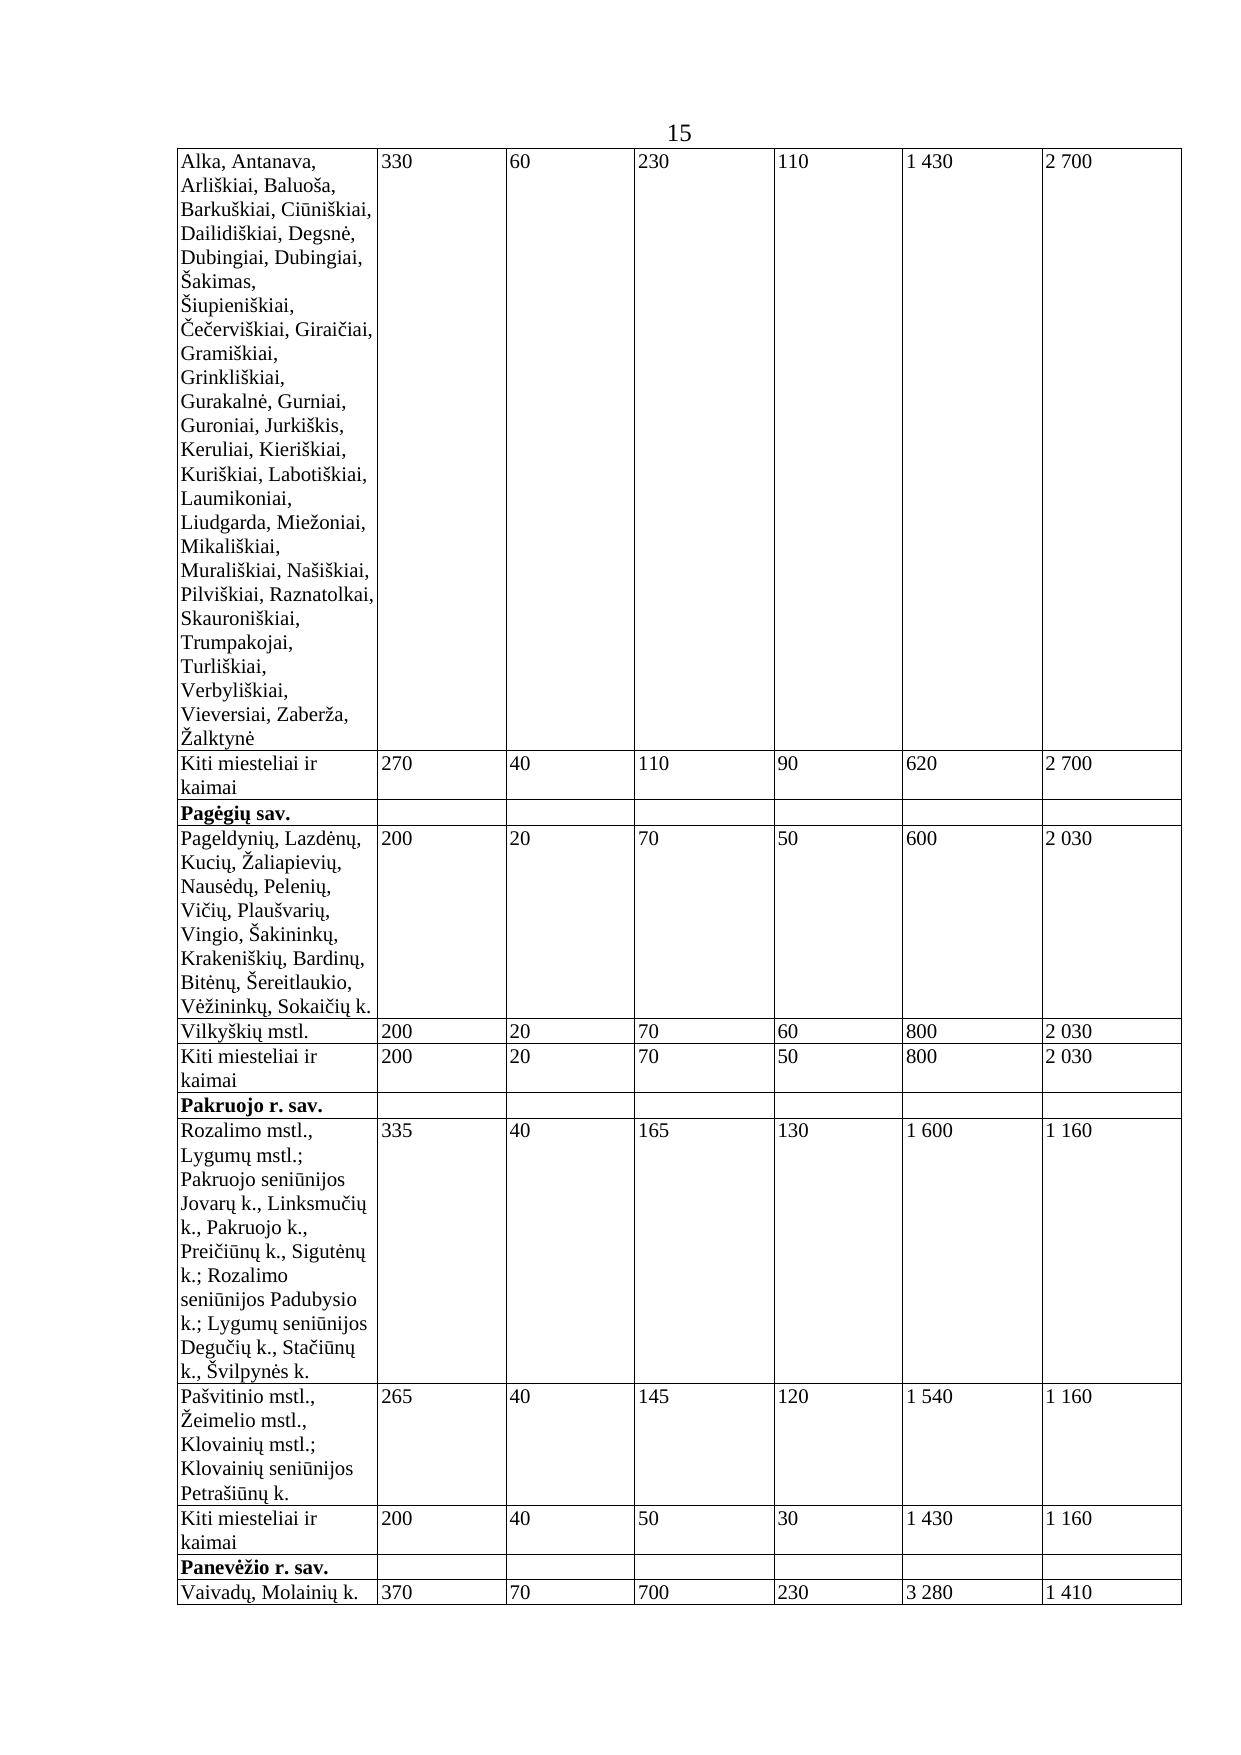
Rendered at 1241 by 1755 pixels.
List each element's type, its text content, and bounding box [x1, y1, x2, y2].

table_cell 800 [903, 1044, 1042, 1092]
table_cell 200 [378, 1506, 506, 1554]
table_cell 20 [507, 826, 634, 1018]
table_cell 60 [507, 149, 634, 750]
table_cell Vaivadų, Molainių k. [178, 1580, 377, 1604]
table_cell Rozalimo mstl., Lygumų mstl.; Pakruojo seniūnijos Jovarų k., Linksmučių k., Pakruojo k., Preičiūnų k., Sigutėnų k.; Rozalimo seniūnijos Padubysio k.; Lygumų seniūnijos Degučių k., Stačiūnų k., Švilpynės k. [178, 1119, 377, 1383]
table_cell [507, 1555, 634, 1579]
table_cell Pagėgių sav. [178, 800, 377, 824]
table_cell 165 [635, 1119, 774, 1383]
table_cell 1 430 [903, 1506, 1042, 1554]
table_cell [903, 1093, 1042, 1117]
table_cell Kiti miesteliai ir kaimai [178, 1506, 377, 1554]
table_cell Pageldynių, Lazdėnų, Kucių, Žaliapievių, Nausėdų, Pelenių, Vičių, Plaušvarių, Vingio, Šakininkų, Krakeniškių, Bardinų, Bitėnų, Šereitlaukio, Vėžininkų, Sokaičių k. [178, 826, 377, 1018]
table_cell [635, 1555, 774, 1579]
table_cell 130 [775, 1119, 902, 1383]
table_cell 2 030 [1043, 826, 1181, 1018]
table_cell [775, 800, 902, 824]
table_cell 230 [775, 1580, 902, 1604]
table_cell 330 [378, 149, 506, 750]
table_cell 230 [635, 149, 774, 750]
table_cell 1 540 [903, 1384, 1042, 1504]
table_cell 70 [635, 826, 774, 1018]
table_cell [507, 1093, 634, 1117]
table_cell 50 [775, 1044, 902, 1092]
table_cell [378, 1555, 506, 1579]
table_cell 20 [507, 1019, 634, 1043]
table_cell 1 160 [1043, 1384, 1181, 1504]
table_cell 2 030 [1043, 1019, 1181, 1043]
table_cell [903, 800, 1042, 824]
table_cell [903, 1555, 1042, 1579]
table_cell 50 [775, 826, 902, 1018]
table_cell 620 [903, 751, 1042, 799]
table_cell 60 [775, 1019, 902, 1043]
table_cell [1043, 1555, 1181, 1579]
table_cell 70 [507, 1580, 634, 1604]
table_cell 2 030 [1043, 1044, 1181, 1092]
table_cell [507, 800, 634, 824]
table_cell 110 [635, 751, 774, 799]
table_cell 2 700 [1043, 751, 1181, 799]
table_cell 50 [635, 1506, 774, 1554]
table_cell 40 [507, 1384, 634, 1504]
table_cell [378, 1093, 506, 1117]
table_cell 30 [775, 1506, 902, 1554]
table_cell 70 [635, 1019, 774, 1043]
table_cell 600 [903, 826, 1042, 1018]
table_cell 145 [635, 1384, 774, 1504]
table_cell 1 160 [1043, 1119, 1181, 1383]
table_cell 700 [635, 1580, 774, 1604]
table_cell Pašvitinio mstl., Žeimelio mstl., Klovainių mstl.; Klovainių seniūnijos Petrašiūnų k. [178, 1384, 377, 1504]
table_cell Vilkyškių mstl. [178, 1019, 377, 1043]
table_cell Panevėžio r. sav. [178, 1555, 377, 1579]
table_cell [775, 1555, 902, 1579]
table_cell 3 280 [903, 1580, 1042, 1604]
table_cell 265 [378, 1384, 506, 1504]
table_cell 110 [775, 149, 902, 750]
table_cell Pakruojo r. sav. [178, 1093, 377, 1117]
table_cell 120 [775, 1384, 902, 1504]
table_cell Alka, Antanava, Arliškiai, Baluoša, Barkuškiai, Ciūniškiai, Dailidiškiai, Degsnė, Dubingiai, Dubingiai, Šakimas, Šiupieniškiai, Čečerviškiai, Giraičiai, Gramiškiai, Grinkliškiai, Gurakalnė, Gurniai, Guroniai, Jurkiškis, Keruliai, Kieriškiai, Kuriškiai, Labotiškiai, Laumikoniai, Liudgarda, Miežoniai, Mikališkiai, Murališkiai, Našiškiai, Pilviškiai, Raznatolkai, Skauroniškiai, Trumpakojai, Turliškiai, Verbyliškiai, Vieversiai, Zaberža, Žalktynė [178, 149, 377, 750]
table_cell 200 [378, 1044, 506, 1092]
table_cell 335 [378, 1119, 506, 1383]
table_cell 40 [507, 1119, 634, 1383]
table_cell 40 [507, 751, 634, 799]
table_cell Kiti miesteliai ir kaimai [178, 1044, 377, 1092]
table_cell 200 [378, 826, 506, 1018]
table_cell 90 [775, 751, 902, 799]
table_cell 2 700 [1043, 149, 1181, 750]
table_cell 1 160 [1043, 1506, 1181, 1554]
table_cell 1 600 [903, 1119, 1042, 1383]
table_cell [635, 1093, 774, 1117]
table_cell [775, 1093, 902, 1117]
table_cell 20 [507, 1044, 634, 1092]
table_cell 800 [903, 1019, 1042, 1043]
table_cell Kiti miesteliai ir kaimai [178, 751, 377, 799]
table_cell [378, 800, 506, 824]
table_cell 200 [378, 1019, 506, 1043]
table_cell [1043, 1093, 1181, 1117]
table_cell 1 410 [1043, 1580, 1181, 1604]
table_cell 70 [635, 1044, 774, 1092]
table_cell 270 [378, 751, 506, 799]
table_cell [635, 800, 774, 824]
table_cell 40 [507, 1506, 634, 1554]
table_cell 1 430 [903, 149, 1042, 750]
table_cell [1043, 800, 1181, 824]
table_cell 370 [378, 1580, 506, 1604]
